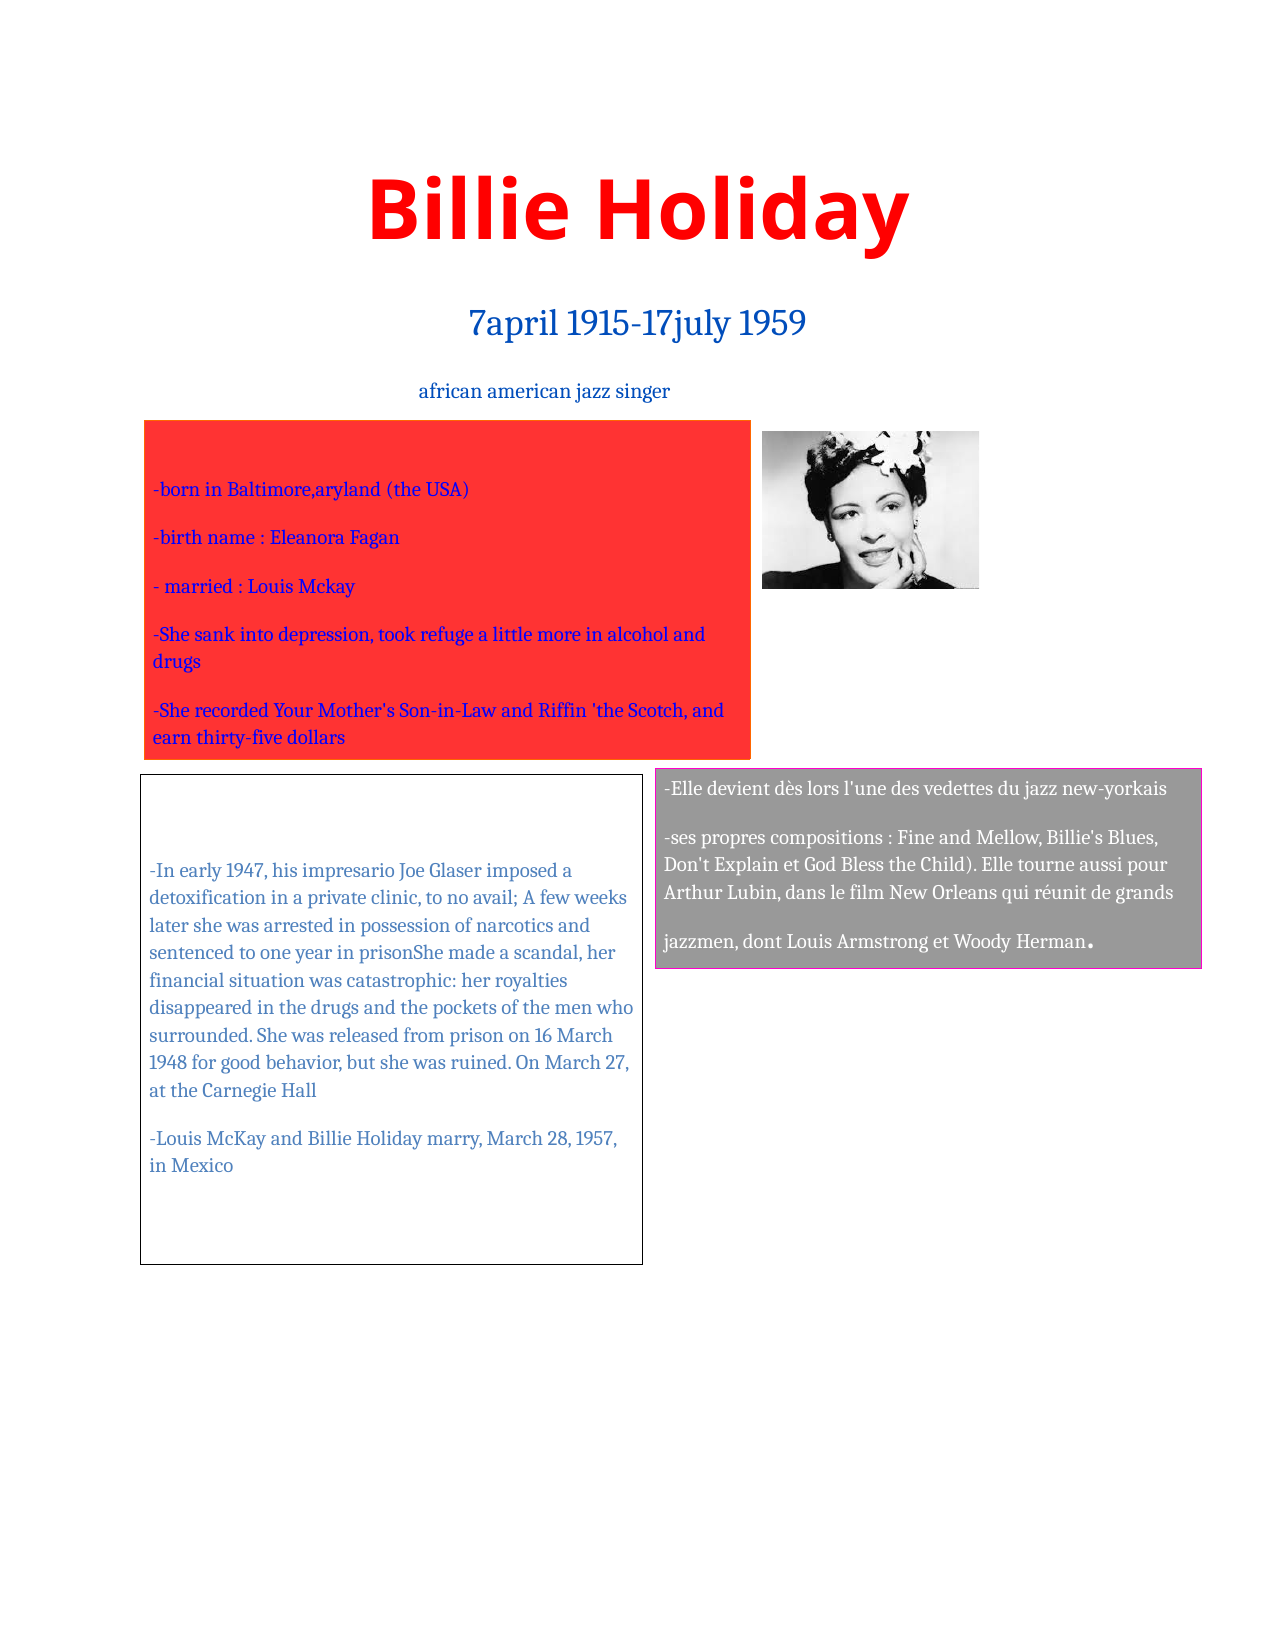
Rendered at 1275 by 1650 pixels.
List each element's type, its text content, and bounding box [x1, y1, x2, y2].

text -She sank into depression, took refuge a little more in alcohol and drugs [153, 623, 741, 674]
text -In early 1947, his impresario Joe Glaser imposed a detoxification in a private clinic, to no avail; A few weeks later she was arrested in possession of narcotics and sentenced to one year in prisonShe made a scandal, her financial situation was catastrophic: her royalties disappeared in the drugs and the pockets of the men who surrounded. She was released from prison on 16 March 1948 for good behavior, but she was ruined. On March 27, at the Carnegie Hall [149, 858, 633, 1102]
text - married : Louis Mckay [153, 574, 741, 598]
text -She recorded Your Mother's Son-in-Law and Riffin 'the Scotch, and earn thirty-five dollars [153, 698, 741, 750]
text -born in Baltimore,aryland (the USA) [153, 478, 741, 502]
text -Louis McKay and Billie Holiday marry, March 28, 1957, in Mexico [149, 1127, 633, 1178]
text 7april 1915-17july 1959 [187, 301, 1087, 344]
text -Elle devient dès lors l'une des vedettes du jazz new-yorkais [664, 777, 1193, 801]
text Billie Holiday [187, 150, 1087, 263]
text african american jazz singer [187, 372, 1087, 405]
text -ses propres compositions : Fine and Mellow, Billie's Blues, Don't Explain et God Bless the Child). Elle tourne aussi pour Arthur Lubin, dans le film New Orleans qui réunit de grands jazzmen, dont Louis Armstrong et Woody Herman. [664, 825, 1193, 959]
text -birth name : Eleanora Fagan [153, 526, 741, 550]
